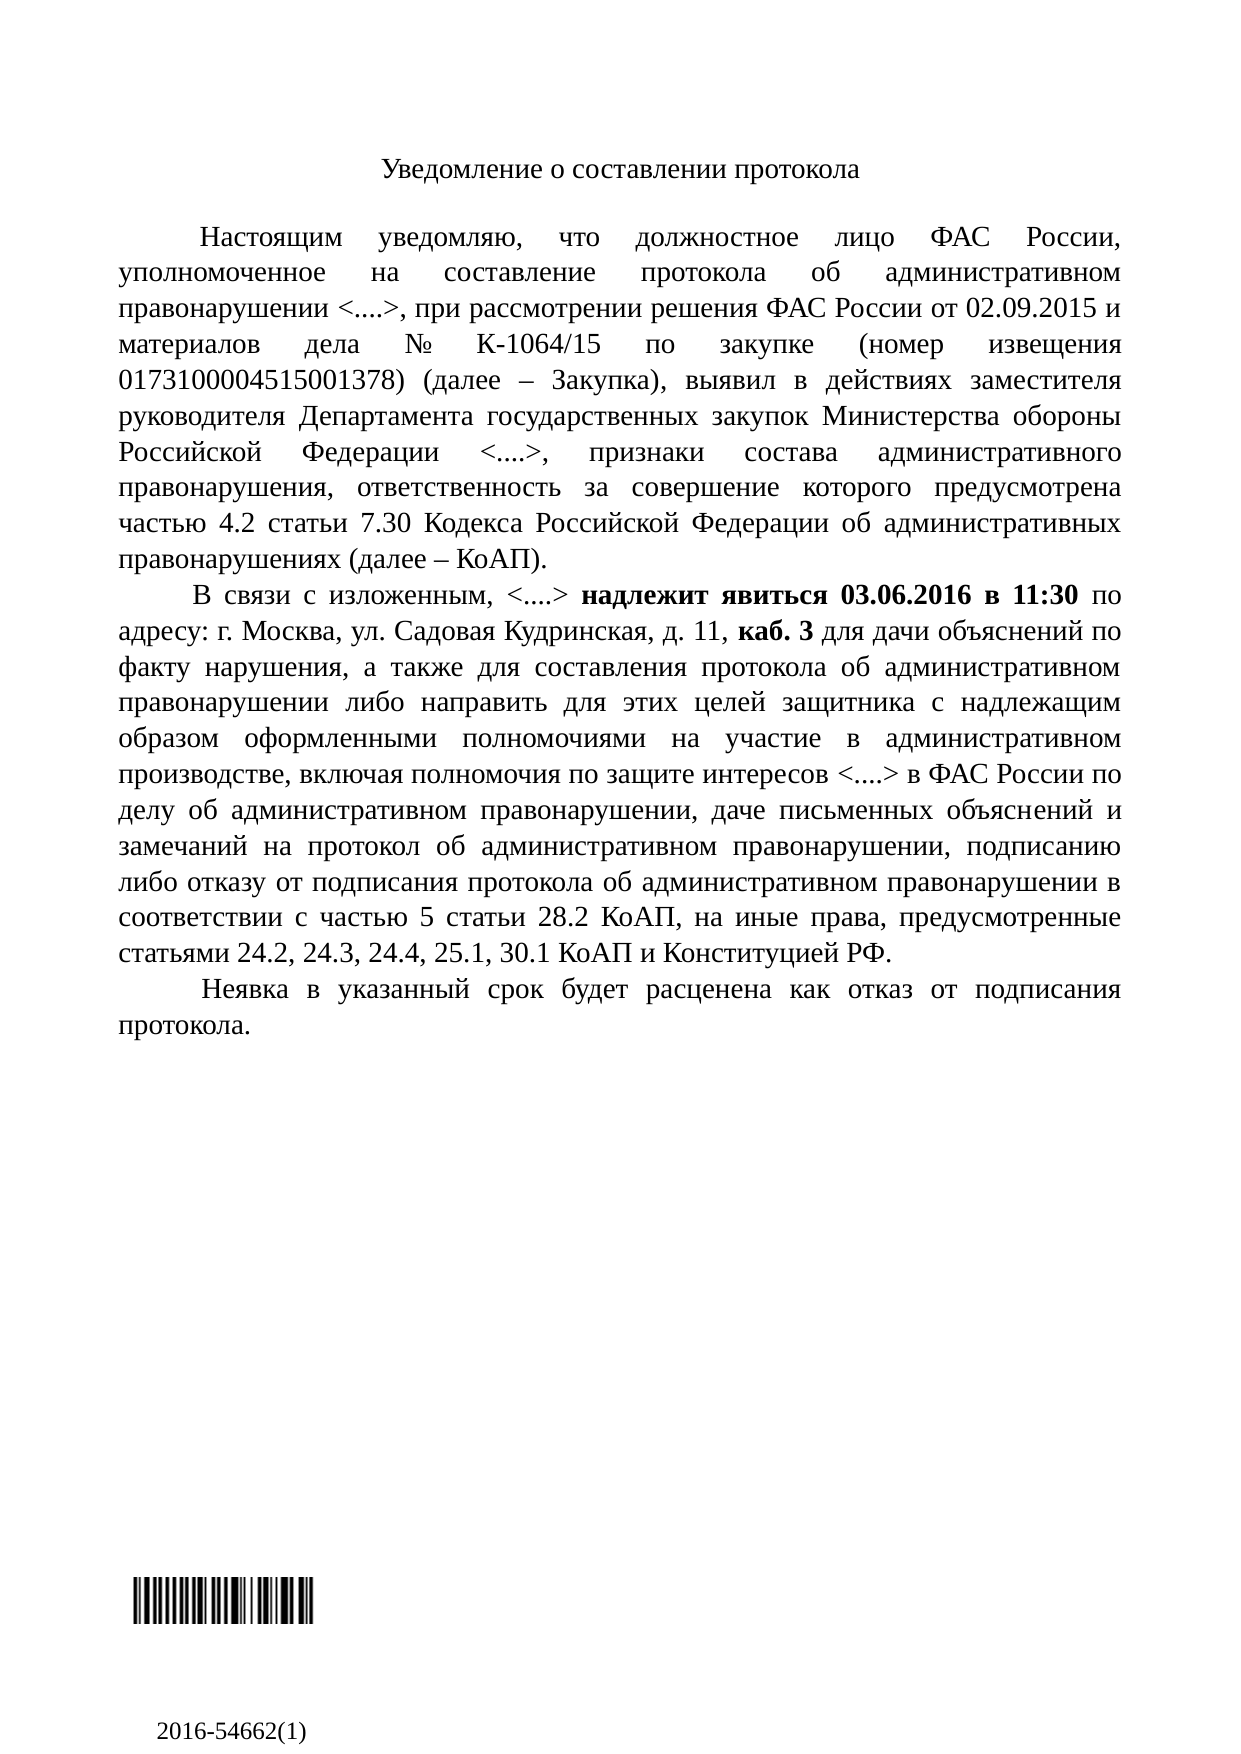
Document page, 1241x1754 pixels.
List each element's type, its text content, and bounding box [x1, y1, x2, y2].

text Неявка в указанный срок будет расценена как отказ от подписания протокола. [118, 971, 1122, 1041]
picture [118, 1577, 331, 1624]
text В связи с изложенным, <....> надлежит явиться 03.06.2016 в 11:30 по адресу: г. Москва, ул. Садовая Кудринская, д. 11, каб. 3 для дачи объяснений по факту нарушения, а также для составления протокола об административном правонарушении либо направить для этих целей защитника с надлежащим образом оформленными полномочиями на участие в административном производстве, включая полномочия по защите интересов <....> в ФАС России по делу об административном правонарушении, даче письменных объяснений и замечаний на протокол об административном правонарушении, подписанию либо отказу от подписания протокола об административном правонарушении в соответствии с частью 5 статьи 28.2 КоАП, на иные права, предусмотренные статьями 24.2, 24.3, 24.4, 25.1, 30.1 КоАП и Конституцией РФ. [118, 577, 1122, 969]
text Настоящим уведомляю, что должностное лицо ФАС России, уполномоченное на составление протокола об административном правонарушении <....>, при рассмотрении решения ФАС России от 02.09.2015 и материалов дела № К-1064/15 по закупке (номер извещения 0173100004515001378) (далее – Закупка), выявил в действиях заместителя руководителя Департамента государственных закупок Министерства обороны Российской Федерации <....>, признаки состава административного правонарушения, ответственность за совершение которого предусмотрена частью 4.2 статьи 7.30 Кодекса Российской Федерации об административных правонарушениях (далее – КоАП). [118, 219, 1122, 575]
text Уведомление о составлении протокола [118, 152, 1122, 185]
